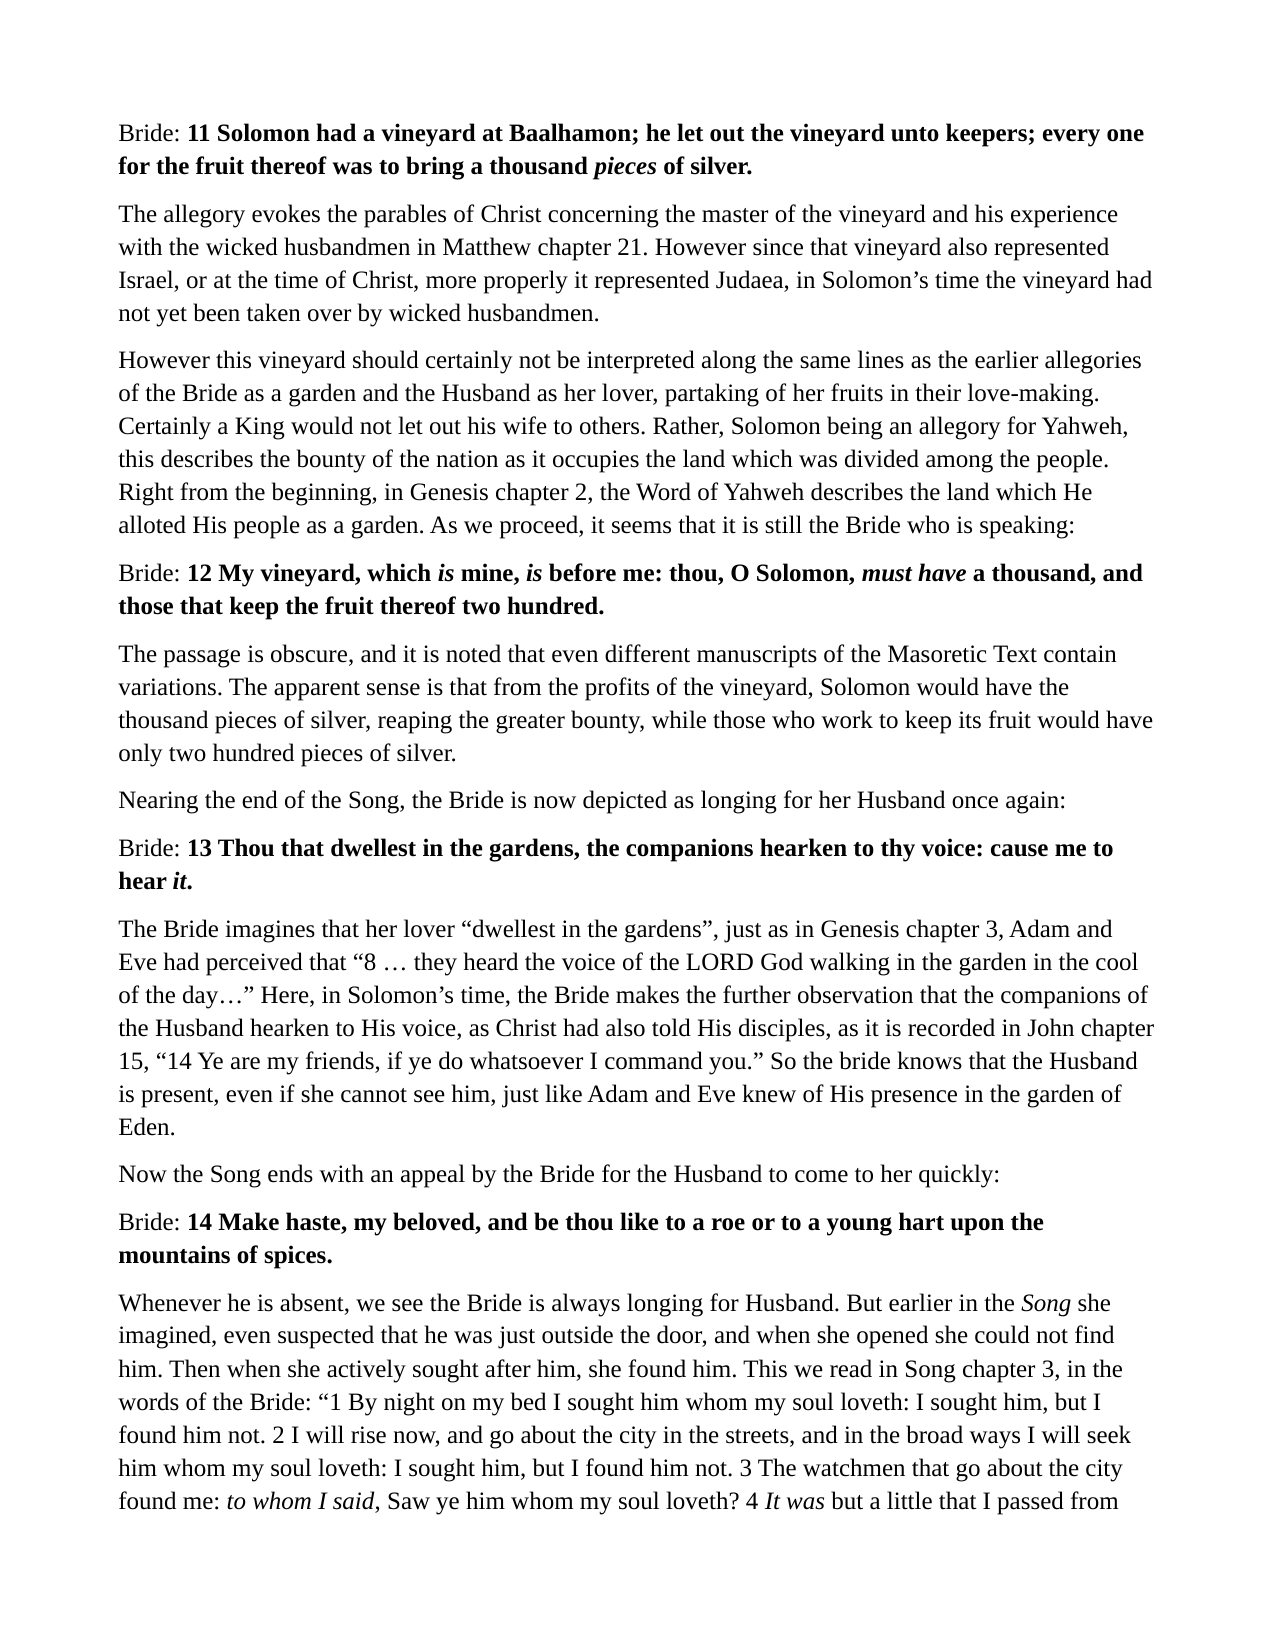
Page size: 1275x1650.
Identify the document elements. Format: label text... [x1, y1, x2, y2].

text Bride: 12 My vineyard, which is mine, is before me: thou, O Solomon, must have a thousand, and those that keep the fruit thereof two hundred. [118, 558, 1157, 620]
text Bride: 14 Make haste, my beloved, and be thou like to a roe or to a young hart upon the mountains of spices. [118, 1207, 1157, 1269]
text The allegory evokes the parables of Christ concerning the master of the vineyard and his experience with the wicked husbandmen in Matthew chapter 21. However since that vineyard also represented Israel, or at the time of Christ, more properly it represented Judaea, in Solomon’s time the vineyard had not yet been taken over by wicked husbandmen. [118, 199, 1157, 327]
text Bride: 11 Solomon had a vineyard at Baalhamon; he let out the vineyard unto keepers; every one for the fruit thereof was to bring a thousand pieces of silver. [118, 118, 1157, 180]
text Now the Song ends with an appeal by the Bride for the Husband to come to her quickly: [118, 1159, 1157, 1188]
text Bride: 13 Thou that dwellest in the gardens, the companions hearken to thy voice: cause me to hear it. [118, 833, 1157, 895]
text The passage is obscure, and it is noted that even different manuscripts of the Masoretic Text contain variations. The apparent sense is that from the profits of the vineyard, Solomon would have the thousand pieces of silver, reaping the greater bounty, while those who work to keep its fruit would have only two hundred pieces of silver. [118, 639, 1157, 767]
text However this vineyard should certainly not be interpreted along the same lines as the earlier allegories of the Bride as a garden and the Husband as her lover, partaking of her fruits in their love-making. Certainly a King would not let out his wife to others. Rather, Solomon being an allegory for Yahweh, this describes the bounty of the nation as it occupies the land which was divided among the people. Right from the beginning, in Genesis chapter 2, the Word of Yahweh describes the land which He alloted His people as a garden. As we proceed, it seems that it is still the Bride who is speaking: [118, 345, 1157, 539]
text The Bride imagines that her lover “dwellest in the gardens”, just as in Genesis chapter 3, Adam and Eve had perceived that “8 … they heard the voice of the LORD God walking in the garden in the cool of the day…” Here, in Solomon’s time, the Bride makes the further observation that the companions of the Husband hearken to His voice, as Christ had also told His disciples, as it is recorded in John chapter 15, “14 Ye are my friends, if ye do whatsoever I command you.” So the bride knows that the Husband is present, even if she cannot see him, just like Adam and Eve knew of His presence in the garden of Eden. [118, 914, 1157, 1141]
text Whenever he is absent, we see the Bride is always longing for Husband. But earlier in the Song she imagined, even suspected that he was just outside the door, and when she opened she could not find him. Then when she actively sought after him, she found him. This we read in Song chapter 3, in the words of the Bride: “1 By night on my bed I sought him whom my soul loveth: I sought him, but I found him not. 2 I will rise now, and go about the city in the streets, and in the broad ways I will seek him whom my soul loveth: I sought him, but I found him not. 3 The watchmen that go about the city found me: to whom I said, Saw ye him whom my soul loveth? 4 It was but a little that I passed from [118, 1288, 1157, 1514]
text Nearing the end of the Song, the Bride is now depicted as longing for her Husband once again: [118, 785, 1157, 814]
